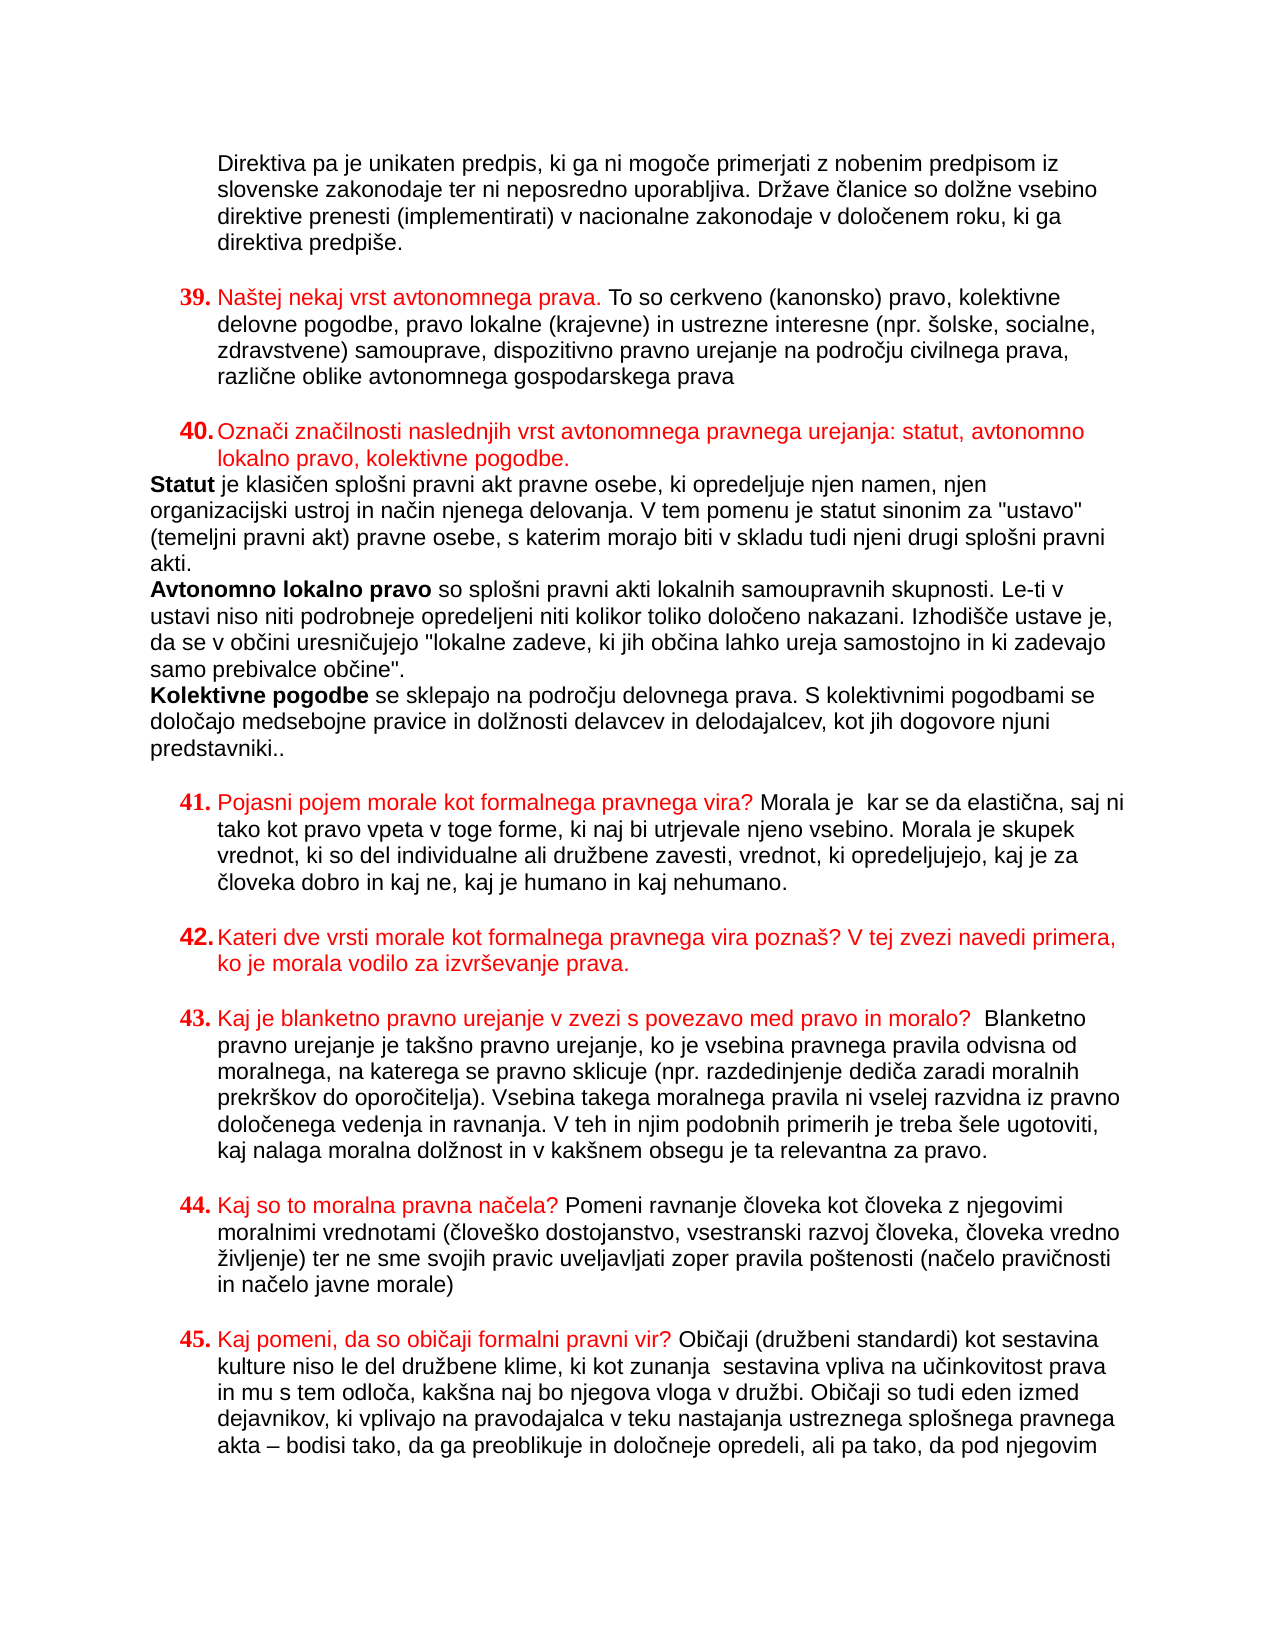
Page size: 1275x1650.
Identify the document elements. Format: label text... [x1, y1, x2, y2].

list Naštej nekaj vrst avtonomnega prava. To so cerkveno (kanonsko) pravo, kolektivne delovne pogodbe, pravo lokalne (krajevne) in ustrezne interesne (npr. šolske, socialne, zdravstvene) samouprave, dispozitivno pravno urejanje na področju civilnega prava, različne oblike avtonomnega gospodarskega prava [179, 282, 1125, 389]
list Kaj je blanketno pravno urejanje v zvezi s povezavo med pravo in moralo? Blanketno pravno urejanje je takšno pravno urejanje, ko je vsebina pravnega pravila odvisna od moralnega, na katerega se pravno sklicuje (npr. razdedinjenje dediča zaradi moralnih prekrškov do oporočitelja). Vsebina takega moralnega pravila ni vselej razvidna iz pravno določenega vedenja in ravnanja. V teh in njim podobnih primerih je treba šele ugotoviti, kaj nalaga moralna dolžnost in v kakšnem obsegu je ta relevantna za pravo. [179, 1003, 1125, 1163]
list Kaj so to moralna pravna načela? Pomeni ravnanje človeka kot človeka z njegovimi moralnimi vrednotami (človeško dostojanstvo, vsestranski razvoj človeka, človeka vredno življenje) ter ne sme svojih pravic uveljavljati zoper pravila poštenosti (načelo pravičnosti in načelo javne morale) [179, 1190, 1125, 1298]
text Statut je klasičen splošni pravni akt pravne osebe, ki opredeljuje njen namen, njen organizacijski ustroj in način njenega delovanja. V tem pomenu je statut sinonim za "ustavo" (temeljni pravni akt) pravne osebe, s katerim morajo biti v skladu tudi njeni drugi splošni pravni akti. Avtonomno lokalno pravo so splošni pravni akti lokalnih samoupravnih skupnosti. Le-ti v ustavi niso niti podrobneje opredeljeni niti kolikor toliko določeno nakazani. Izhodišče ustave je, da se v občini uresničujejo "lokalne zadeve, ki jih občina lahko ureja samostojno in ki zadevajo samo prebivalce občine". Kolektivne pogodbe se sklepajo na področju delovnega prava. S kolektivnimi pogodbami se določajo medsebojne pravice in dolžnosti delavcev in delodajalcev, kot jih dogovore njuni predstavniki.. [150, 471, 1125, 761]
list Označi značilnosti naslednjih vrst avtonomnega pravnega urejanja: statut, avtonomno lokalno pravo, kolektivne pogodbe. [179, 416, 1125, 471]
list Pojasni pojem morale kot formalnega pravnega vira? Morala je kar se da elastična, saj ni tako kot pravo vpeta v toge forme, ki naj bi utrjevale njeno vsebino. Morala je skupek vrednot, ki so del individualne ali družbene zavesti, vrednot, ki opredeljujejo, kaj je za človeka dobro in kaj ne, kaj je humano in kaj nehumano. [179, 787, 1125, 895]
list Kaj pomeni, da so običaji formalni pravni vir? Običaji (družbeni standardi) kot sestavina kulture niso le del družbene klime, ki kot zunanja sestavina vpliva na učinkovitost prava in mu s tem odloča, kakšna naj bo njegova vloga v družbi. Običaji so tudi eden izmed dejavnikov, ki vplivajo na pravodajalca v teku nastajanja ustreznega splošnega pravnega akta – bodisi tako, da ga preoblikuje in določneje opredeli, ali pa tako, da pod njegovim [179, 1324, 1125, 1458]
list Direktiva pa je unikaten predpis, ki ga ni mogoče primerjati z nobenim predpisom iz slovenske zakonodaje ter ni neposredno uporabljiva. Države članice so dolžne vsebino direktive prenesti (implementirati) v nacionalne zakonodaje v določenem roku, ki ga direktiva predpiše. [179, 150, 1125, 255]
list Kateri dve vrsti morale kot formalnega pravnega vira poznaš? V tej zvezi navedi primera, ko je morala vodilo za izvrševanje prava. [179, 921, 1125, 977]
